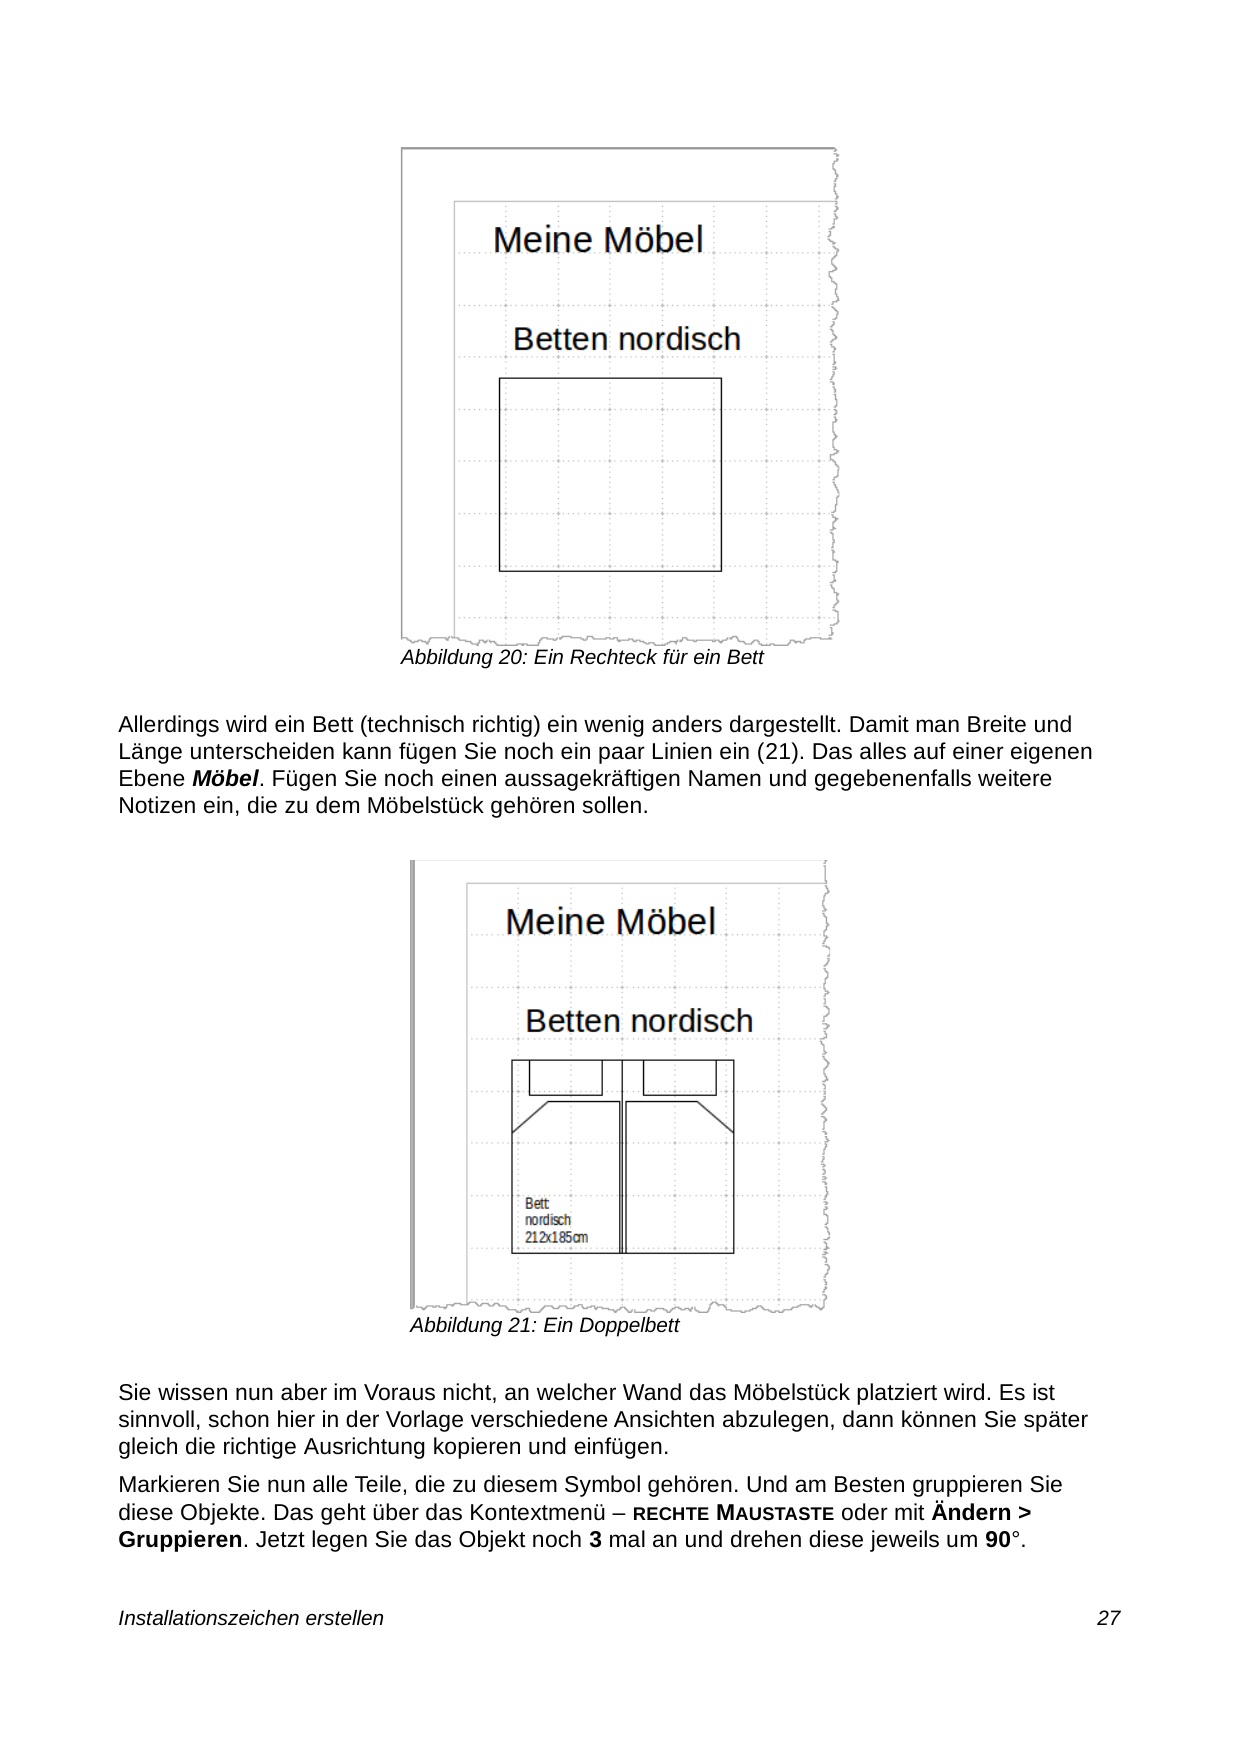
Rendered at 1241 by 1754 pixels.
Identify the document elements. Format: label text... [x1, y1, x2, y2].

text Allerdings wird ein Bett (technisch richtig) ein wenig anders dargestellt. Damit man Breite und Länge unterscheiden kann fügen Sie noch ein paar Linien ein (Abbildung 21). Das alles auf einer eigenen Ebene Möbel. Fügen Sie noch einen aussagekräftigen Namen und gegebenenfalls weitere Notizen ein, die zu dem Möbelstück gehören sollen. [118, 710, 1122, 819]
picture [410, 860, 830, 1313]
picture [400, 147, 840, 646]
text Abbildung 21: Ein Doppelbett [410, 1313, 830, 1337]
text Abbildung 20: Ein Rechteck für ein Bett [401, 646, 839, 669]
text Markieren Sie nun alle Teile, die zu diesem Symbol gehören. Und am Besten gruppieren Sie diese Objekte. Das geht über das Kontextmenü – rechte Maustaste oder mit Ändern > Gruppieren. Jetzt legen Sie das Objekt noch 3 mal an und drehen diese jeweils um 90°. [118, 1471, 1122, 1552]
text Sie wissen nun aber im Voraus nicht, an welcher Wand das Möbelstück platziert wird. Es ist sinnvoll, schon hier in der Vorlage verschiedene Ansichten abzulegen, dann können Sie später gleich die richtige Ausrichtung kopieren und einfügen. [118, 1378, 1122, 1459]
